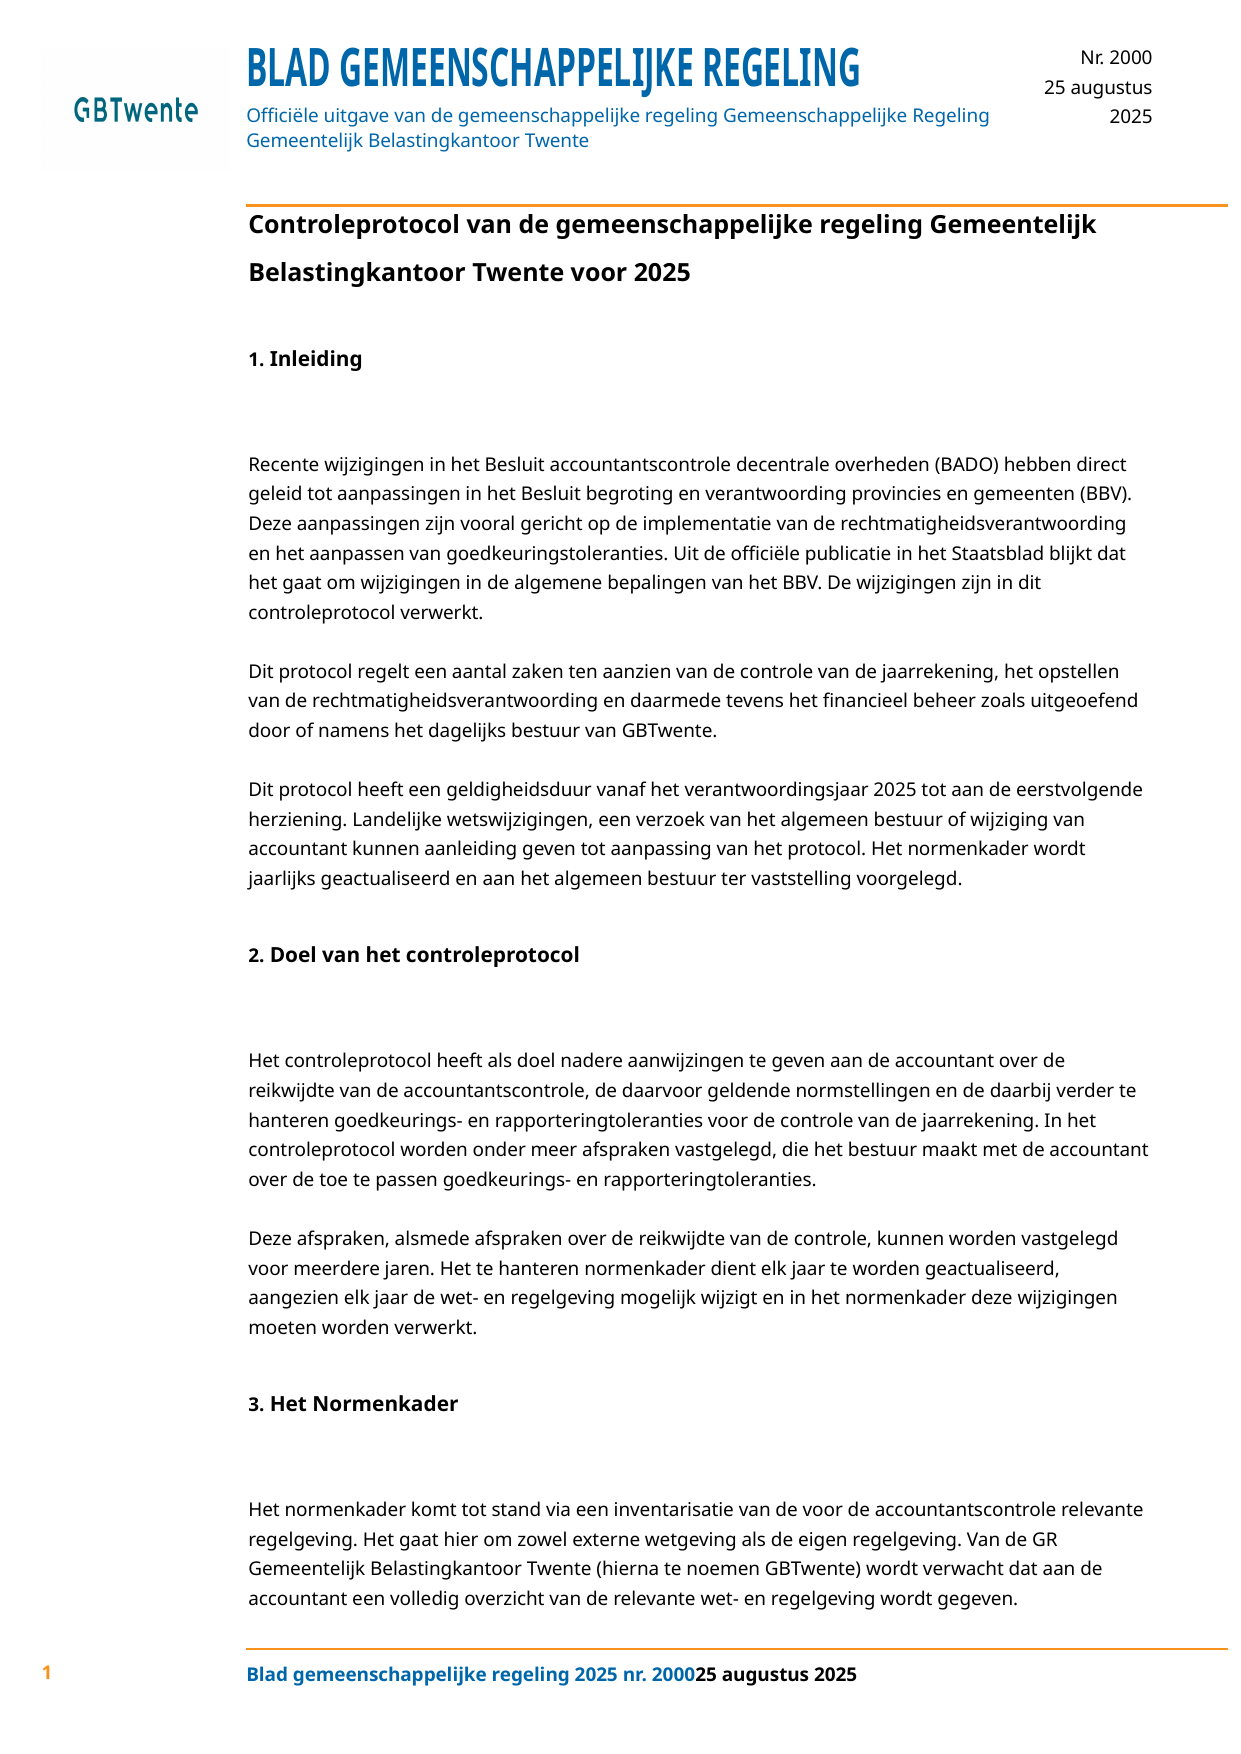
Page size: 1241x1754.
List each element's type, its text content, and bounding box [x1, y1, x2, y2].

text 2. Doel van het controleprotocol [248, 940, 1152, 969]
text Dit protocol regelt een aantal zaken ten aanzien van de controle van de jaarrekening, het opstellen van de rechtmatigheidsverantwoording en daarmede tevens het financieel beheer zoals uitgeoefend door of namens het dagelijks bestuur van GBTwente. [248, 658, 1152, 743]
text Dit protocol heeft een geldigheidsduur vanaf het verantwoordingsjaar 2025 tot aan de eerstvolgende herziening. Landelijke wetswijzigingen, een verzoek van het algemeen bestuur of wijziging van accountant kunnen aanleiding geven tot aanpassing van het protocol. Het normenkader wordt jaarlijks geactualiseerd en aan het algemeen bestuur ter vaststelling voorgelegd. [248, 776, 1152, 891]
text Het normenkader komt tot stand via een inventarisatie van de voor de accountantscontrole relevante regelgeving. Het gaat hier om zowel externe wetgeving als de eigen regelgeving. Van de GR Gemeentelijk Belastingkantoor Twente (hierna te noemen GBTwente) wordt verwacht dat aan de accountant een volledig overzicht van de relevante wet- en regelgeving wordt gegeven. [248, 1496, 1152, 1611]
text Recente wijzigingen in het Besluit accountantscontrole decentrale overheden (BADO) hebben direct geleid tot aanpassingen in het Besluit begroting en verantwoording provincies en gemeenten (BBV). Deze aanpassingen zijn vooral gericht op de implementatie van de rechtmatigheidsverantwoording en het aanpassen van goedkeuringstoleranties. Uit de officiële publicatie in het Staatsblad blijkt dat het gaat om wijzigingen in de algemene bepalingen van het BBV. De wijzigingen zijn in dit controleprotocol verwerkt. [248, 451, 1152, 624]
text Het controleprotocol heeft als doel nadere aanwijzingen te geven aan de accountant over de reikwijdte van de accountantscontrole, de daarvoor geldende normstellingen en de daarbij verder te hanteren goedkeurings- en rapporteringtoleranties voor de controle van de jaarrekening. In het controleprotocol worden onder meer afspraken vastgelegd, die het bestuur maakt met de accountant over de toe te passen goedkeurings- en rapporteringtoleranties. [248, 1048, 1152, 1192]
text Controleprotocol van de gemeenschappelijke regeling Gemeentelijk Belastingkantoor Twente voor 2025 [248, 207, 1152, 288]
text Deze afspraken, alsmede afspraken over de reikwijdte van de controle, kunnen worden vastgelegd voor meerdere jaren. Het te hanteren normenkader dient elk jaar te worden geactualiseerd, aangezien elk jaar de wet- en regelgeving mogelijk wijzigt en in het normenkader deze wijzigingen moeten worden verwerkt. [248, 1225, 1152, 1339]
text 1. Inleiding [248, 344, 1152, 372]
picture [41, 47, 231, 172]
text 3. Het Normenkader [248, 1389, 1152, 1417]
